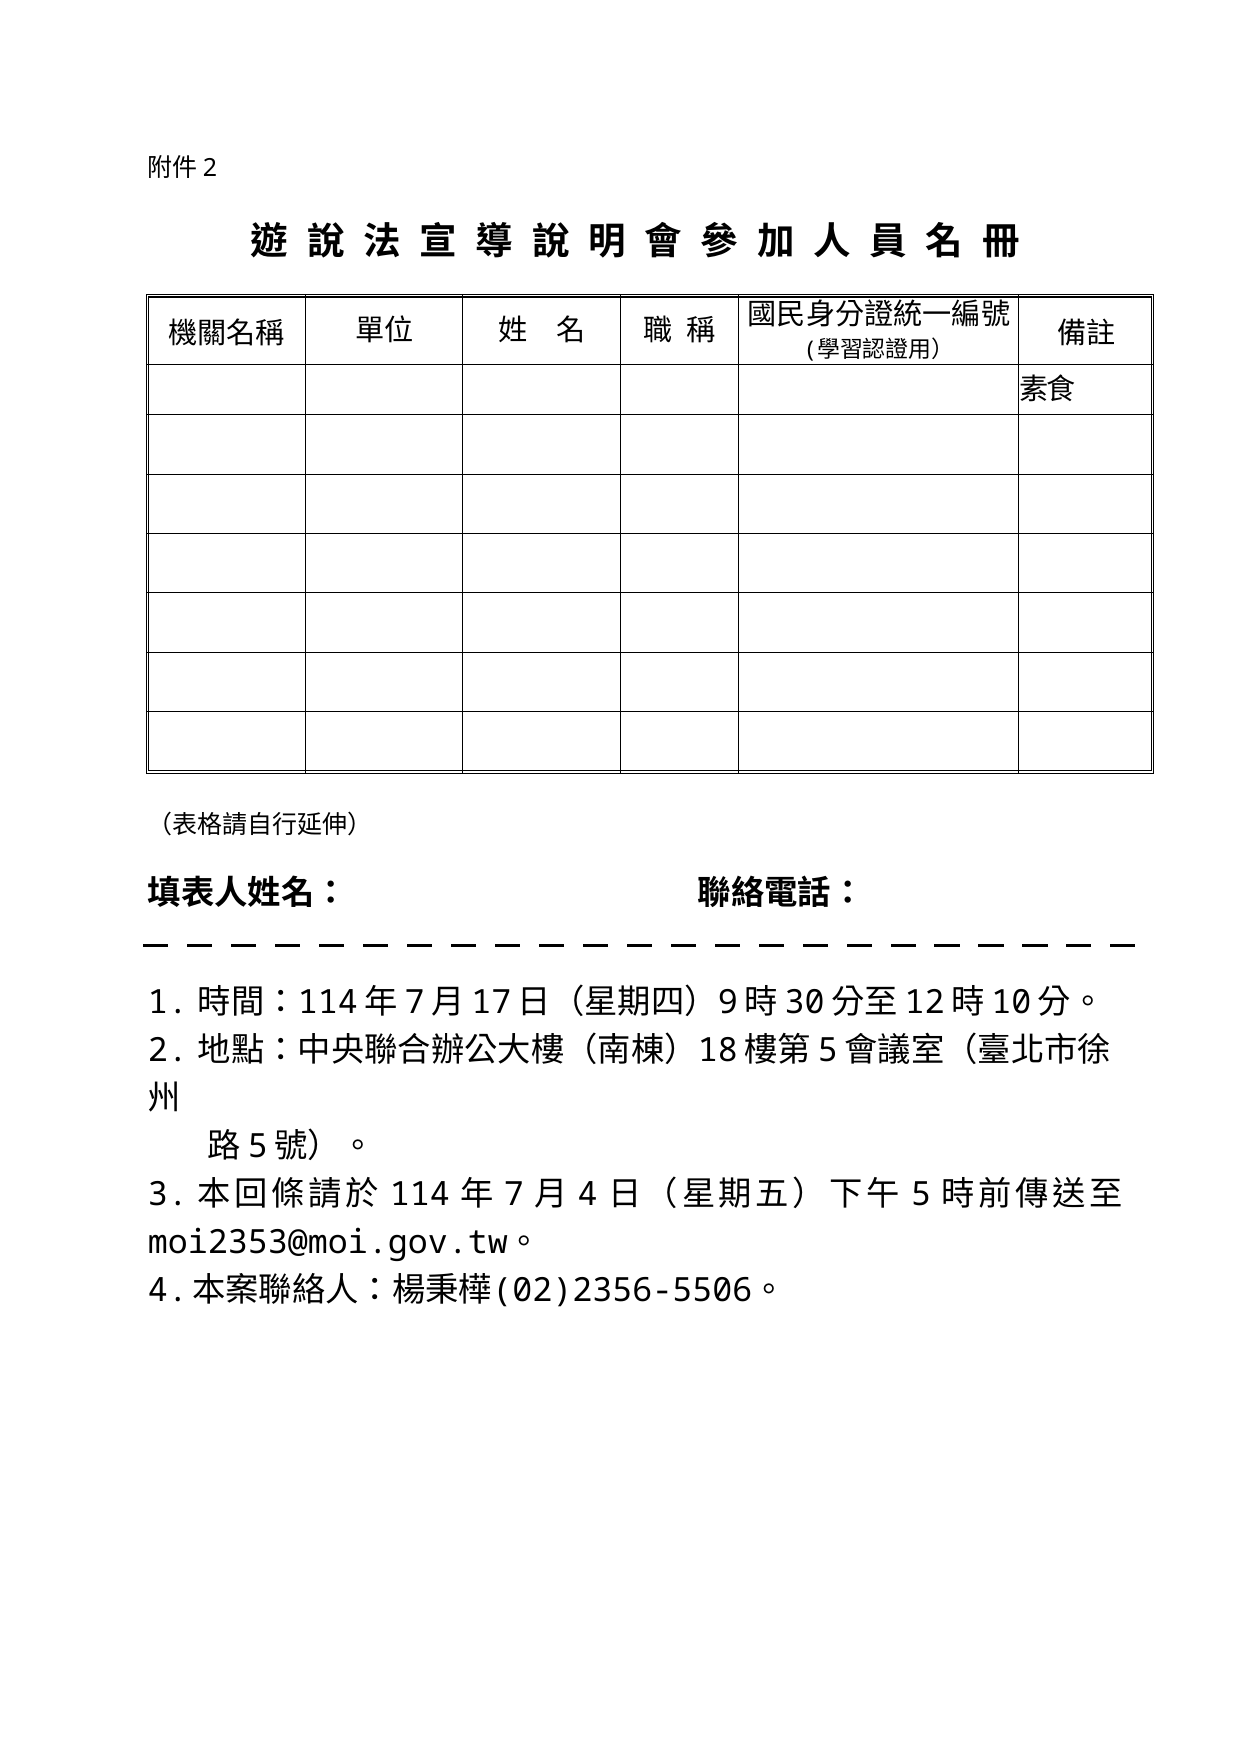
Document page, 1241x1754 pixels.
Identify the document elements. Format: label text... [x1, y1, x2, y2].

table_cell [1019, 534, 1151, 592]
table_header 機關名稱 [149, 298, 305, 364]
table_cell [306, 712, 462, 770]
table_cell [739, 653, 1018, 711]
text 路5號）。 [148, 1119, 1123, 1167]
table_cell [739, 534, 1018, 592]
table_header 職 稱 [621, 298, 738, 364]
table_cell [149, 415, 305, 473]
table_header 備註 [1019, 298, 1151, 364]
table_cell [463, 475, 620, 533]
table_cell [621, 534, 738, 592]
table_header 姓 名 [463, 298, 620, 364]
table_cell [149, 653, 305, 711]
table_cell [463, 653, 620, 711]
table_cell [306, 653, 462, 711]
table_cell [149, 534, 305, 592]
table_cell [739, 415, 1018, 473]
table_cell [306, 365, 462, 414]
table_cell [1019, 415, 1151, 473]
table_cell [621, 475, 738, 533]
text （表格請自行延伸） [147, 792, 1122, 844]
table_cell [463, 712, 620, 770]
table_cell [739, 475, 1018, 533]
table_cell [621, 415, 738, 473]
text 附件2 [148, 148, 1122, 184]
table_cell [149, 475, 305, 533]
list 時間：114年7月17日（星期四）9時30分至12時10分。 [148, 976, 1123, 1023]
table_cell [306, 475, 462, 533]
list 本案聯絡人：楊秉樺(02)2356-5506。 [148, 1263, 1123, 1311]
table_header 國民身分證統一編號 (學習認證用） [739, 298, 1018, 364]
table_cell [739, 365, 1018, 414]
table_cell [739, 593, 1018, 652]
table_cell [463, 365, 620, 414]
text 遊 說 法 宣 導 說 明 會 參 加 人 員 名 冊 [148, 213, 1122, 265]
table_cell [1019, 593, 1151, 652]
table_cell [306, 593, 462, 652]
table_cell [463, 593, 620, 652]
table_cell [739, 712, 1018, 770]
table_cell [306, 534, 462, 592]
table_cell [149, 712, 305, 770]
table_cell [1019, 712, 1151, 770]
table_cell [463, 534, 620, 592]
table_cell [149, 365, 305, 414]
table_cell [621, 593, 738, 652]
list 地點：中央聯合辦公大樓（南棟）18樓第5會議室（臺北市徐州 [148, 1023, 1123, 1119]
table_cell [306, 415, 462, 473]
list 本回條請於114年7月4日（星期五）下午5時前傳送至moi2353@moi.gov.tw。 [148, 1167, 1123, 1263]
table_cell [621, 712, 738, 770]
table_cell [463, 415, 620, 473]
table_cell 素食 [1019, 365, 1151, 414]
table_cell [149, 593, 305, 652]
table_cell [1019, 653, 1151, 711]
table_cell [621, 365, 738, 414]
table_cell [621, 653, 738, 711]
text 填表人姓名： 聯絡電話： [147, 863, 1122, 915]
table_cell [1019, 475, 1151, 533]
table_header 單位 [306, 298, 462, 364]
